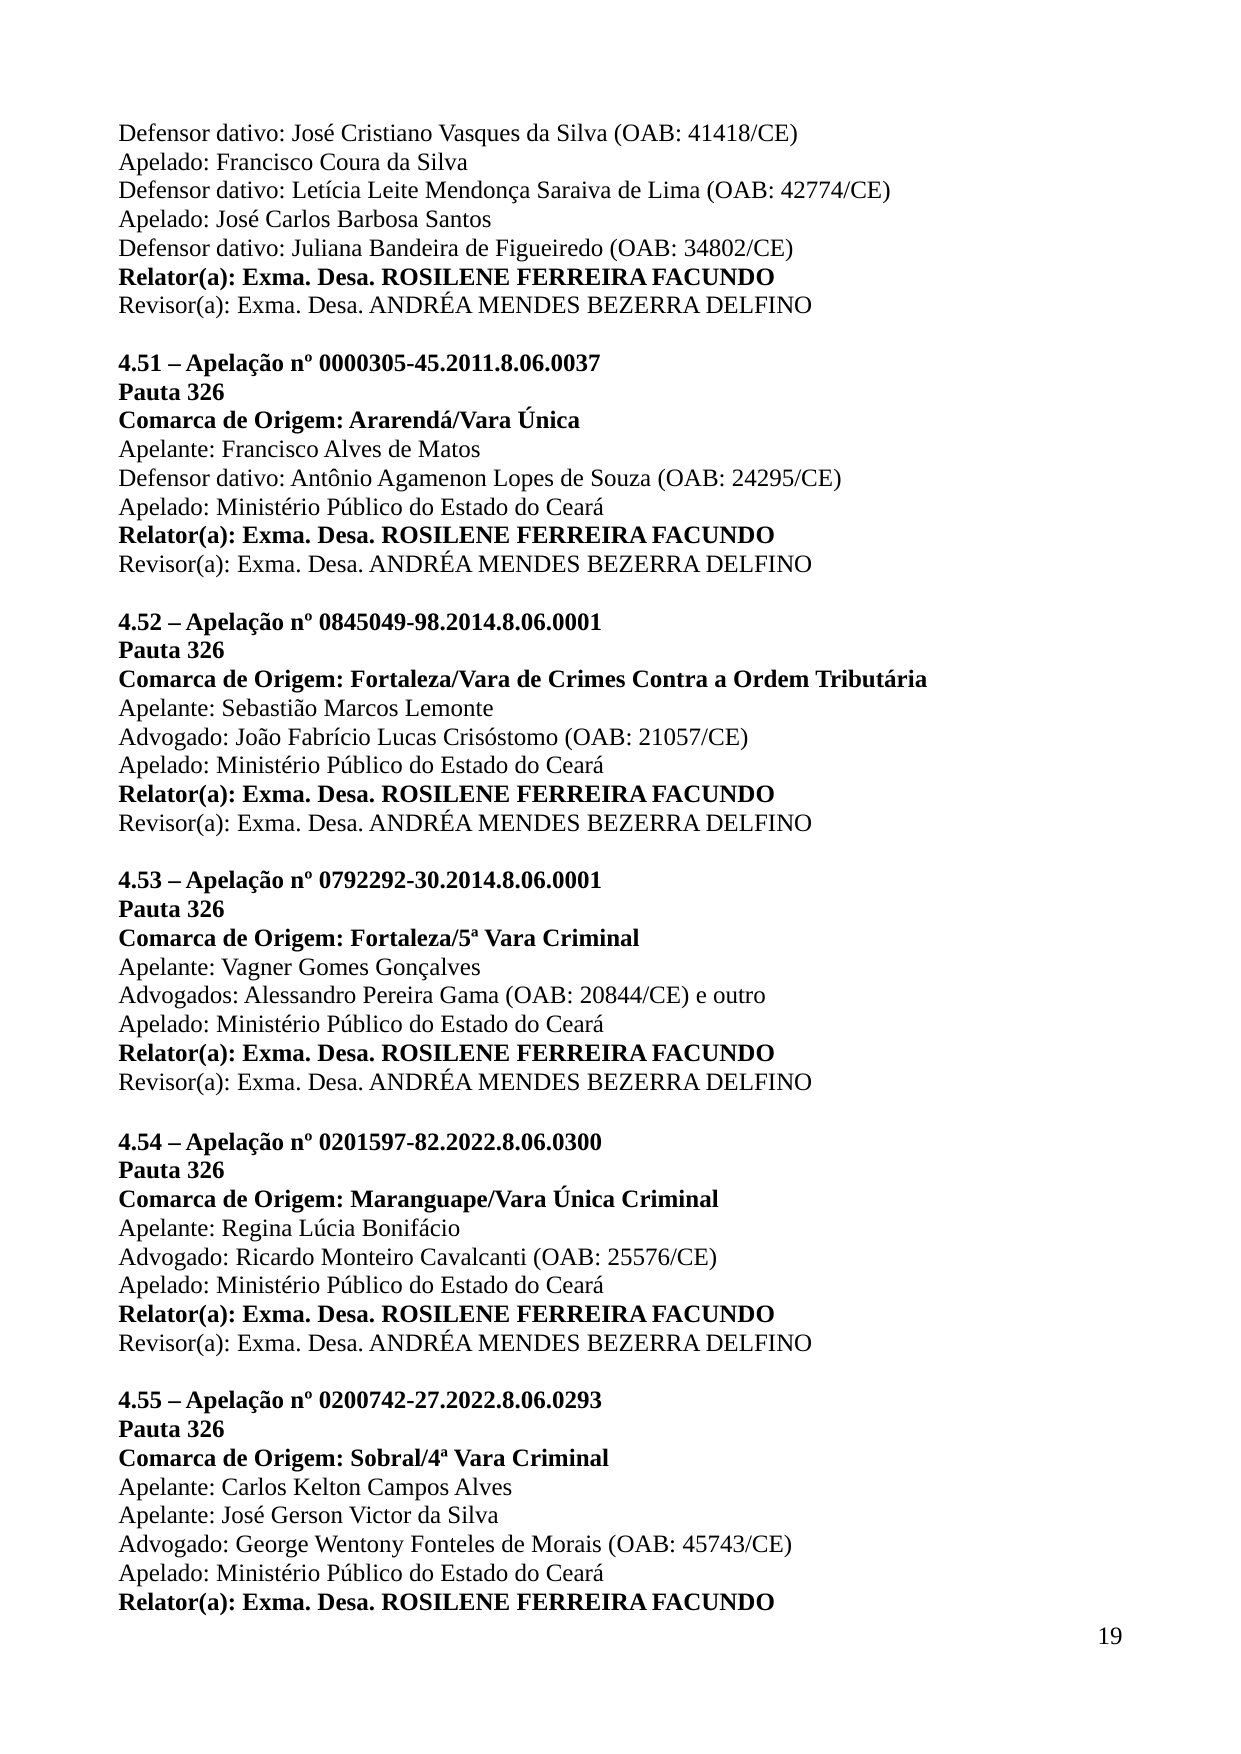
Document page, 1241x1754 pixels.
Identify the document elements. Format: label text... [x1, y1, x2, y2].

text 4.54 – Apelação nº 0201597-82.2022.8.06.0300 [118, 1127, 1122, 1156]
text Apelante: Francisco Alves de Matos [118, 434, 1122, 463]
text Apelante: Carlos Kelton Campos Alves [118, 1472, 1122, 1501]
text Apelado: José Carlos Barbosa Santos [118, 204, 1122, 233]
text Defensor dativo: José Cristiano Vasques da Silva (OAB: 41418/CE) [118, 118, 1122, 147]
text Defensor dativo: Juliana Bandeira de Figueiredo (OAB: 34802/CE) [118, 233, 1122, 262]
text Pauta 326 [118, 636, 1122, 664]
text Relator(a): Exma. Desa. ROSILENE FERREIRA FACUNDO [118, 1587, 1122, 1616]
text Advogado: João Fabrício Lucas Crisóstomo (OAB: 21057/CE) [118, 722, 1122, 751]
text Comarca de Origem: Fortaleza/5ª Vara Criminal [118, 923, 1122, 952]
text Comarca de Origem: Ararendá/Vara Única [118, 406, 1122, 434]
text Apelado: Ministério Público do Estado do Ceará [118, 1009, 1122, 1038]
text Pauta 326 [118, 1414, 1122, 1443]
text Defensor dativo: Letícia Leite Mendonça Saraiva de Lima (OAB: 42774/CE) [118, 176, 1122, 204]
text Apelante: José Gerson Victor da Silva [118, 1501, 1122, 1529]
text Relator(a): Exma. Desa. ROSILENE FERREIRA FACUNDO [118, 1038, 1122, 1067]
text 4.55 – Apelação nº 0200742-27.2022.8.06.0293 [118, 1386, 1122, 1414]
text Pauta 326 [118, 377, 1122, 406]
text Apelado: Ministério Público do Estado do Ceará [118, 492, 1122, 521]
text Advogado: George Wentony Fonteles de Morais (OAB: 45743/CE) [118, 1529, 1122, 1558]
text Relator(a): Exma. Desa. ROSILENE FERREIRA FACUNDO [118, 521, 1122, 549]
text Revisor(a): Exma. Desa. ANDRÉA MENDES BEZERRA DELFINO [118, 549, 1122, 578]
text Revisor(a): Exma. Desa. ANDRÉA MENDES BEZERRA DELFINO [118, 1067, 1122, 1096]
text Apelante: Sebastião Marcos Lemonte [118, 693, 1122, 722]
text Advogados: Alessandro Pereira Gama (OAB: 20844/CE) e outro [118, 981, 1122, 1009]
text Defensor dativo: Antônio Agamenon Lopes de Souza (OAB: 24295/CE) [118, 463, 1122, 492]
text Apelante: Regina Lúcia Bonifácio [118, 1213, 1122, 1242]
text Comarca de Origem: Sobral/4ª Vara Criminal [118, 1443, 1122, 1472]
text Pauta 326 [118, 894, 1122, 923]
text Revisor(a): Exma. Desa. ANDRÉA MENDES BEZERRA DELFINO [118, 808, 1122, 837]
text Apelado: Francisco Coura da Silva [118, 147, 1122, 176]
text Apelante: Vagner Gomes Gonçalves [118, 952, 1122, 981]
text Revisor(a): Exma. Desa. ANDRÉA MENDES BEZERRA DELFINO [118, 291, 1122, 319]
text Revisor(a): Exma. Desa. ANDRÉA MENDES BEZERRA DELFINO [118, 1328, 1122, 1357]
text 4.53 – Apelação nº 0792292-30.2014.8.06.0001 [118, 866, 1122, 894]
text 4.51 – Apelação nº 0000305-45.2011.8.06.0037 [118, 348, 1122, 377]
text Advogado: Ricardo Monteiro Cavalcanti (OAB: 25576/CE) [118, 1242, 1122, 1271]
text Relator(a): Exma. Desa. ROSILENE FERREIRA FACUNDO [118, 1299, 1122, 1328]
text Pauta 326 [118, 1156, 1122, 1184]
text Relator(a): Exma. Desa. ROSILENE FERREIRA FACUNDO [118, 779, 1122, 808]
text Relator(a): Exma. Desa. ROSILENE FERREIRA FACUNDO [118, 262, 1122, 291]
text Comarca de Origem: Fortaleza/Vara de Crimes Contra a Ordem Tributária [118, 664, 1122, 693]
text 4.52 – Apelação nº 0845049-98.2014.8.06.0001 [118, 607, 1122, 636]
text Apelado: Ministério Público do Estado do Ceará [118, 751, 1122, 779]
text Comarca de Origem: Maranguape/Vara Única Criminal [118, 1184, 1122, 1213]
text Apelado: Ministério Público do Estado do Ceará [118, 1271, 1122, 1299]
text Apelado: Ministério Público do Estado do Ceará [118, 1558, 1122, 1587]
